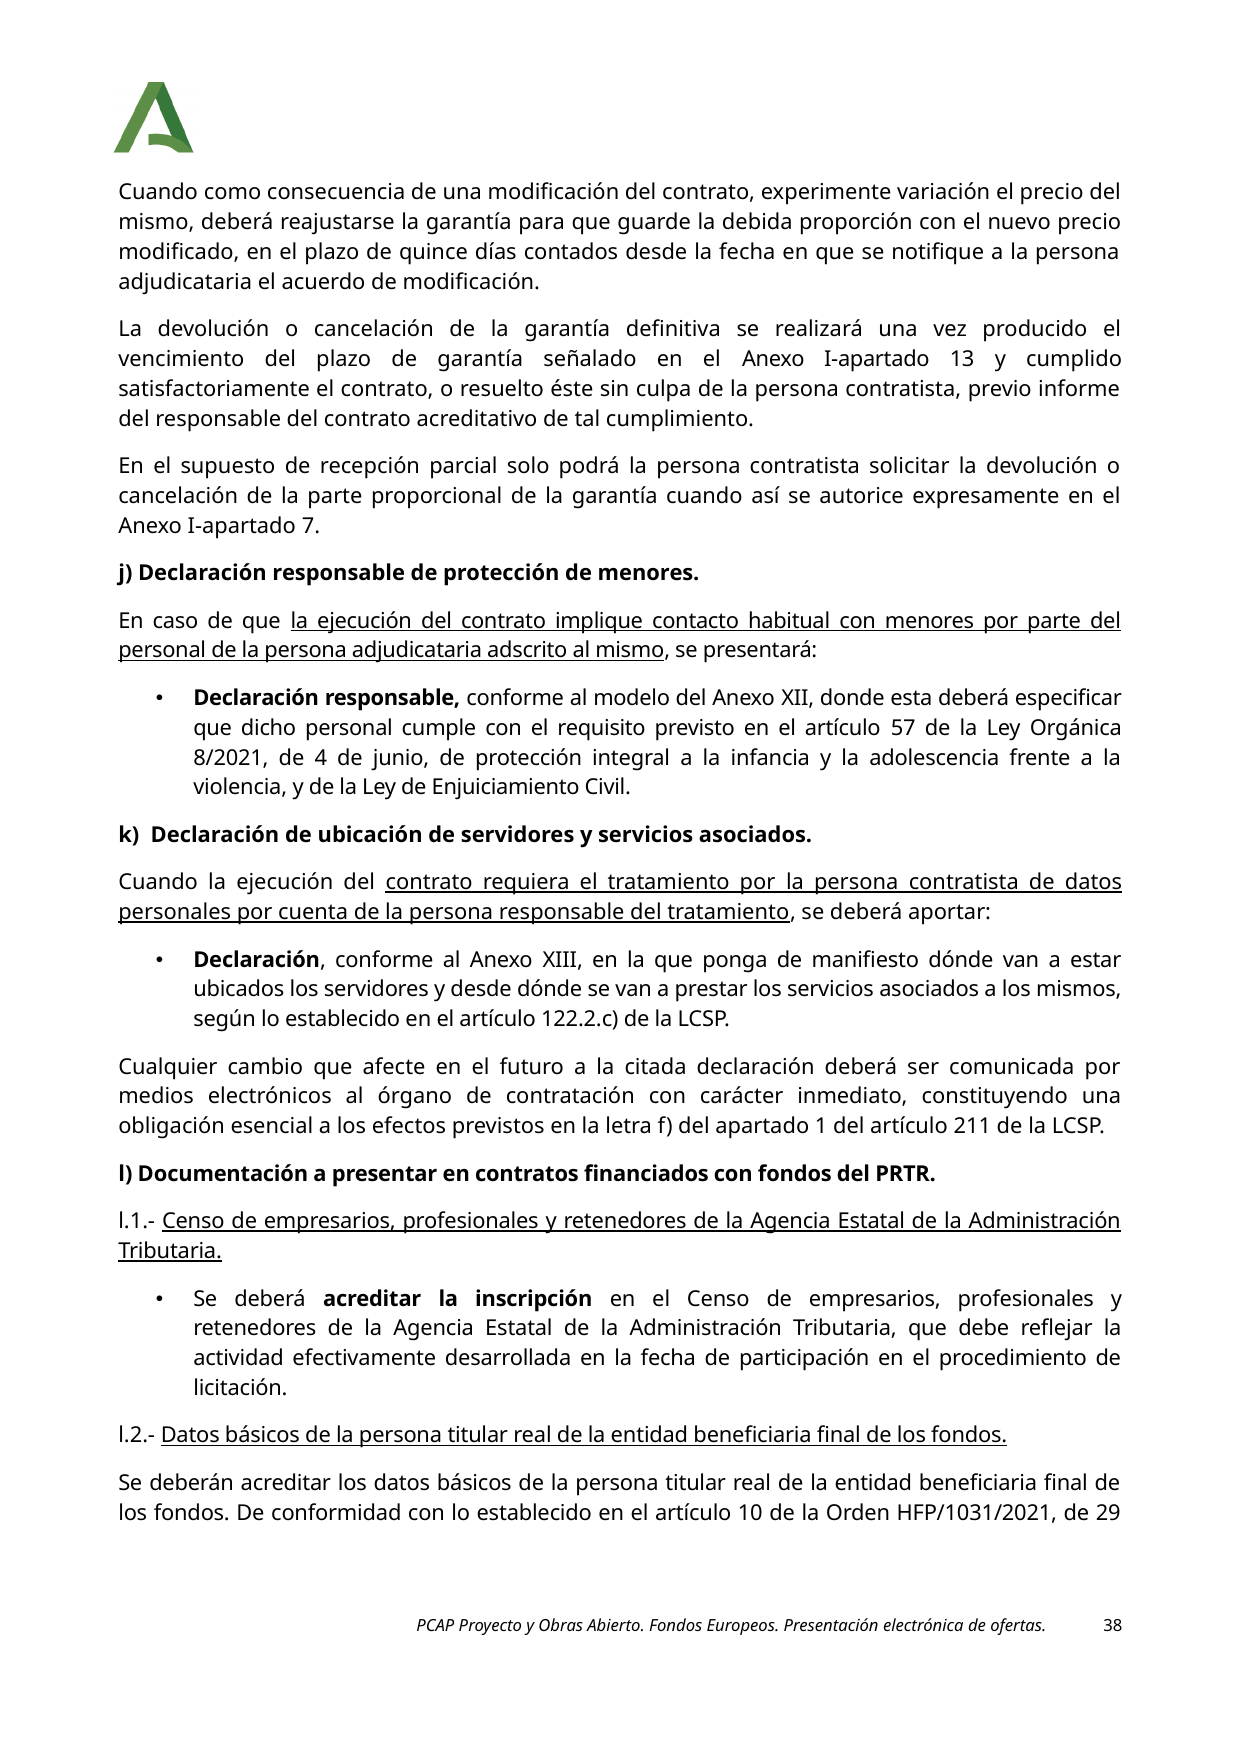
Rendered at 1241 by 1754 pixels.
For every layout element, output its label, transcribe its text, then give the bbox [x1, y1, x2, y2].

list Declaración responsable, conforme al modelo del Anexo XII, donde esta deberá especificar que dicho personal cumple con el requisito previsto en el artículo 57 de la Ley Orgánica 8/2021, de 4 de junio, de protección integral a la infancia y la adolescencia frente a la violencia, y de la Ley de Enjuiciamiento Civil. [156, 682, 1122, 801]
picture [109, 77, 198, 157]
text En caso de que la ejecución del contrato implique contacto habitual con menores por parte del personal de la persona adjudicataria adscrito al mismo, se presentará: [118, 605, 1122, 664]
text l.1.- Censo de empresarios, profesionales y retenedores de la Agencia Estatal de la Administración Tributaria. [118, 1205, 1122, 1265]
list Declaración, conforme al Anexo XIII, en la que ponga de manifiesto dónde van a estar ubicados los servidores y desde dónde se van a prestar los servicios asociados a los mismos, según lo establecido en el artículo 122.2.c) de la LCSP. [156, 944, 1122, 1033]
text l.2.- Datos básicos de la persona titular real de la entidad beneficiaria final de los fondos. [118, 1419, 1122, 1449]
list Se deberá acreditar la inscripción en el Censo de empresarios, profesionales y retenedores de la Agencia Estatal de la Administración Tributaria, que debe reflejar la actividad efectivamente desarrollada en la fecha de participación en el procedimiento de licitación. [156, 1283, 1122, 1402]
text k) Declaración de ubicación de servidores y servicios asociados. [118, 819, 1122, 849]
text La devolución o cancelación de la garantía definitiva se realizará una vez producido el vencimiento del plazo de garantía señalado en el Anexo I-apartado 13 y cumplido satisfactoriamente el contrato, o resuelto éste sin culpa de la persona contratista, previo informe del responsable del contrato acreditativo de tal cumplimiento. [118, 313, 1122, 432]
list Se deberán acreditar los datos básicos de la persona titular real de la entidad beneficiaria final de los fondos. De conformidad con lo establecido en el artículo 10 de la Orden HFP/1031/2021, de 29 [118, 1467, 1122, 1527]
text Cuando la ejecución del contrato requiera el tratamiento por la persona contratista de datos personales por cuenta de la persona responsable del tratamiento, se deberá aportar: [118, 866, 1122, 926]
text En el supuesto de recepción parcial solo podrá la persona contratista solicitar la devolución o cancelación de la parte proporcional de la garantía cuando así se autorice expresamente en el Anexo I-apartado 7. [118, 450, 1122, 539]
text Cualquier cambio que afecte en el futuro a la citada declaración deberá ser comunicada por medios electrónicos al órgano de contratación con carácter inmediato, constituyendo una obligación esencial a los efectos previstos en la letra f) del apartado 1 del artículo 211 de la LCSP. [118, 1051, 1122, 1140]
text Cuando como consecuencia de una modificación del contrato, experimente variación el precio del mismo, deberá reajustarse la garantía para que guarde la debida proporción con el nuevo precio modificado, en el plazo de quince días contados desde la fecha en que se notifique a la persona adjudicataria el acuerdo de modificación. [118, 176, 1122, 296]
text l) Documentación a presentar en contratos financiados con fondos del PRTR. [118, 1158, 1122, 1188]
text j) Declaración responsable de protección de menores. [118, 557, 1122, 587]
